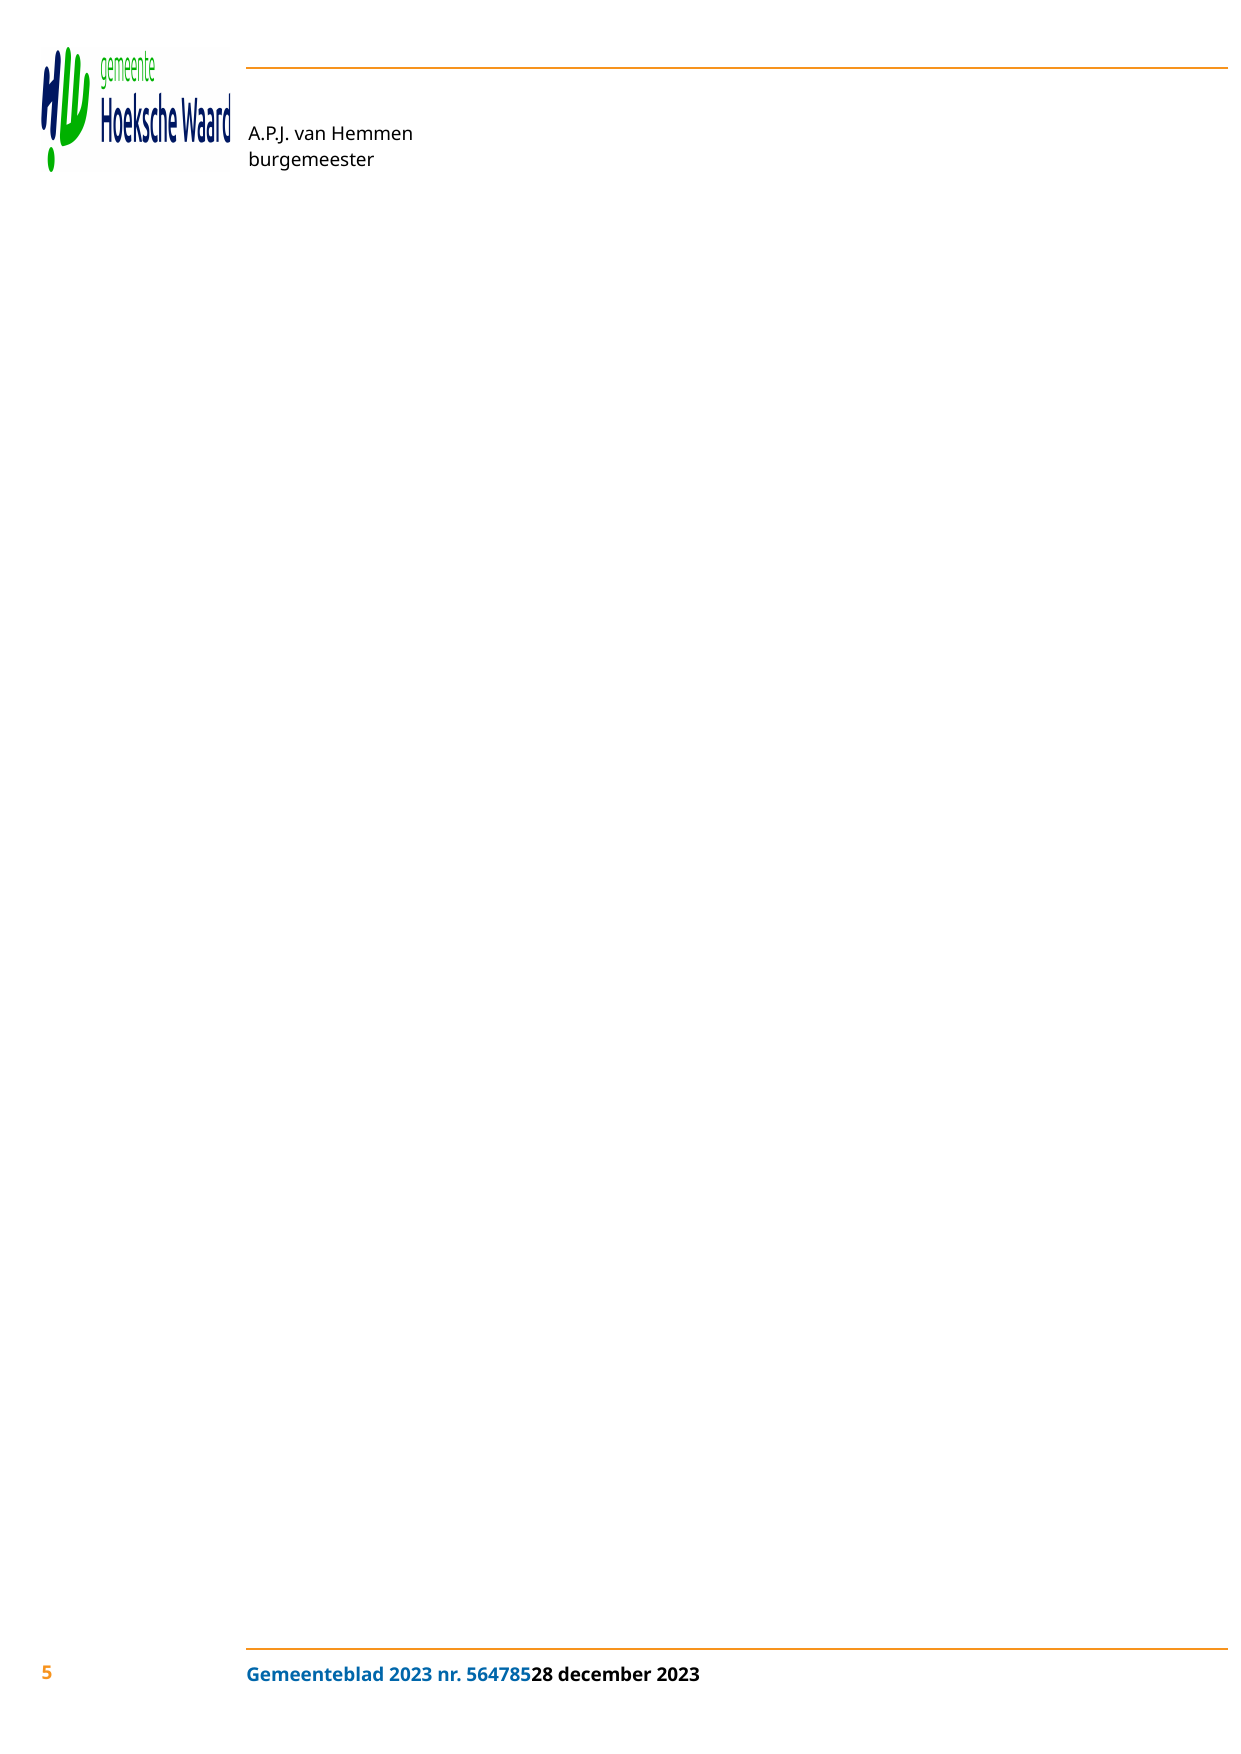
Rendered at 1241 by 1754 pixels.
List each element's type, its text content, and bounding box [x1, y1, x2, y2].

text A.P.J. van Hemmen [248, 121, 1152, 146]
text burgemeester [248, 146, 1152, 172]
picture [41, 47, 231, 172]
